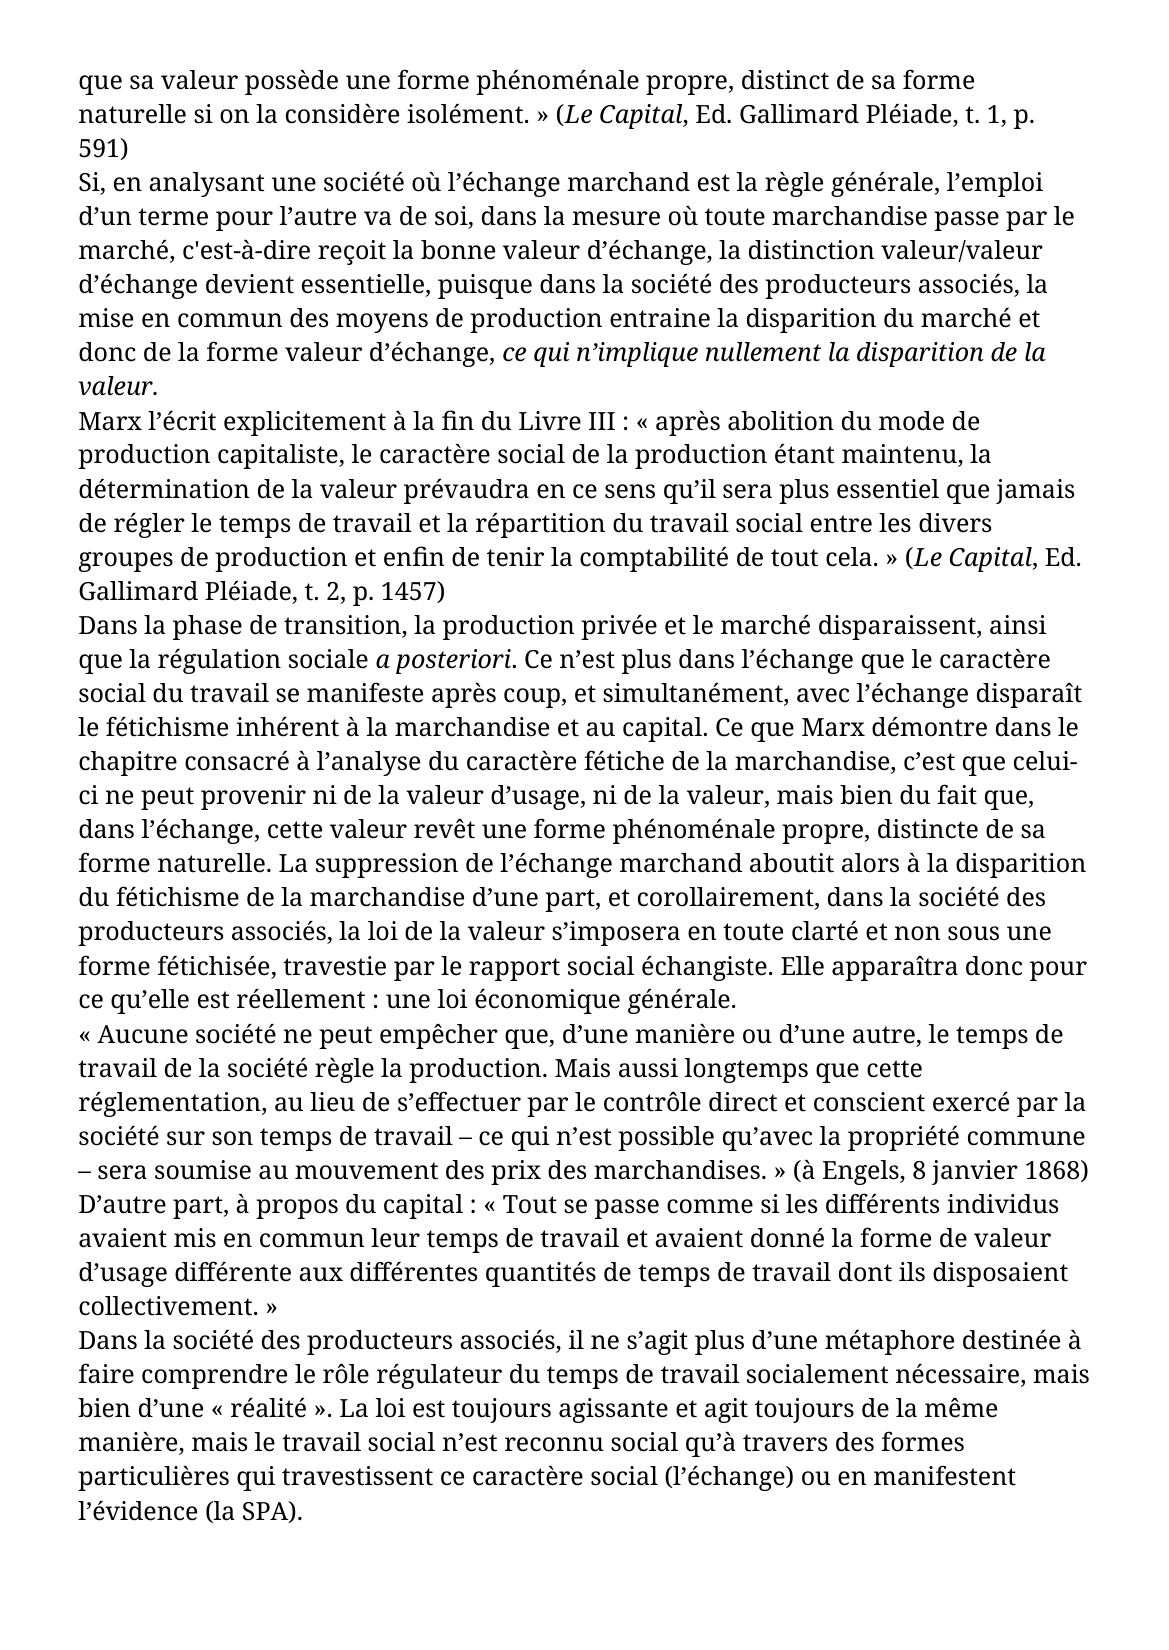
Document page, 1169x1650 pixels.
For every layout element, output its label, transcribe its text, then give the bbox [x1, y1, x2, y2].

text Dans la phase de transition, la production privée et le marché disparaissent, ainsi que la régulation sociale a posteriori. Ce n’est plus dans l’échange que le caractère social du travail se manifeste après coup, et simultanément, avec l’échange disparaît le fétichisme inhérent à la marchandise et au capital. Ce que Marx démontre dans le chapitre consacré à l’analyse du caractère fétiche de la marchandise, c’est que celui-ci ne peut provenir ni de la valeur d’usage, ni de la valeur, mais bien du fait que, dans l’échange, cette valeur revêt une forme phénoménale propre, distincte de sa forme naturelle. La suppression de l’échange marchand aboutit alors à la disparition du fétichisme de la marchandise d’une part, et corollairement, dans la société des producteurs associés, la loi de la valeur s’imposera en toute clarté et non sous une forme fétichisée, travestie par le rapport social échangiste. Elle apparaîtra donc pour ce qu’elle est réellement : une loi économique générale. [78, 607, 1091, 1016]
text Marx l’écrit explicitement à la fin du Livre III : « après abolition du mode de production capitaliste, le caractère social de la production étant maintenu, la détermination de la valeur prévaudra en ce sens qu’il sera plus essentiel que jamais de régler le temps de travail et la répartition du travail social entre les divers groupes de production et enfin de tenir la comptabilité de tout cela. » (Le Capital, Ed. Gallimard Pléiade, t. 2, p. 1457) [78, 403, 1091, 607]
text D’autre part, à propos du capital : « Tout se passe comme si les différents individus avaient mis en commun leur temps de travail et avaient donné la forme de valeur d’usage différente aux différentes quantités de temps de travail dont ils disposaient collectivement. » [278, 1187, 1091, 1323]
text Dans la société des producteurs associés, il ne s’agit plus d’une métaphore destinée à faire comprendre le rôle régulateur du temps de travail socialement nécessaire, mais bien d’une « réalité ». La loi est toujours agissante et agit toujours de la même manière, mais le travail social n’est reconnu social qu’à travers des formes particulières qui travestissent ce caractère social (l’échange) ou en manifestent l’évidence (la SPA). [303, 1391, 1091, 1527]
text Quoique, dans le capital, Marx parle le plus souvent de la marchandise comme unité de la valeur d’usage et de la valeur d’échange, il introduit cependant une précision qui pour la compréhension du programme est essentielle : « Si donc, au début de ce chapitre, pour suivre la manière de parler ordinaire, nous avons dit : la marchandise est valeur d’usage et valeur d’échange, pris à la lettre, c’était faux. La marchandise est valeur d’usage et valeur. Elle se présente pour ce qu’elle est, chose double, dès que sa valeur possède une forme phénoménale propre, distinct de sa forme naturelle si on la considère isolément. » (Le Capital, Ed. Gallimard Pléiade, t. 1, p. 591) [78, 62, 1091, 165]
text « Aucune société ne peut empêcher que, d’une manière ou d’une autre, le temps de travail de la société règle la production. Mais aussi longtemps que cette réglementation, au lieu de s’effectuer par le contrôle direct et conscient exercé par la société sur son temps de travail – ce qui n’est possible qu’avec la propriété commune – sera soumise au mouvement des prix des marchandises. » (à Engels, 8 janvier 1868) [78, 1016, 1091, 1187]
text Si, en analysant une société où l’échange marchand est la règle générale, l’emploi d’un terme pour l’autre va de soi, dans la mesure où toute marchandise passe par le marché, c'est-à-dire reçoit la bonne valeur d’échange, la distinction valeur/valeur d’échange devient essentielle, puisque dans la société des producteurs associés, la mise en commun des moyens de production entraine la disparition du marché et donc de la forme valeur d’échange, ce qui n’implique nullement la disparition de la valeur. [159, 165, 1091, 403]
